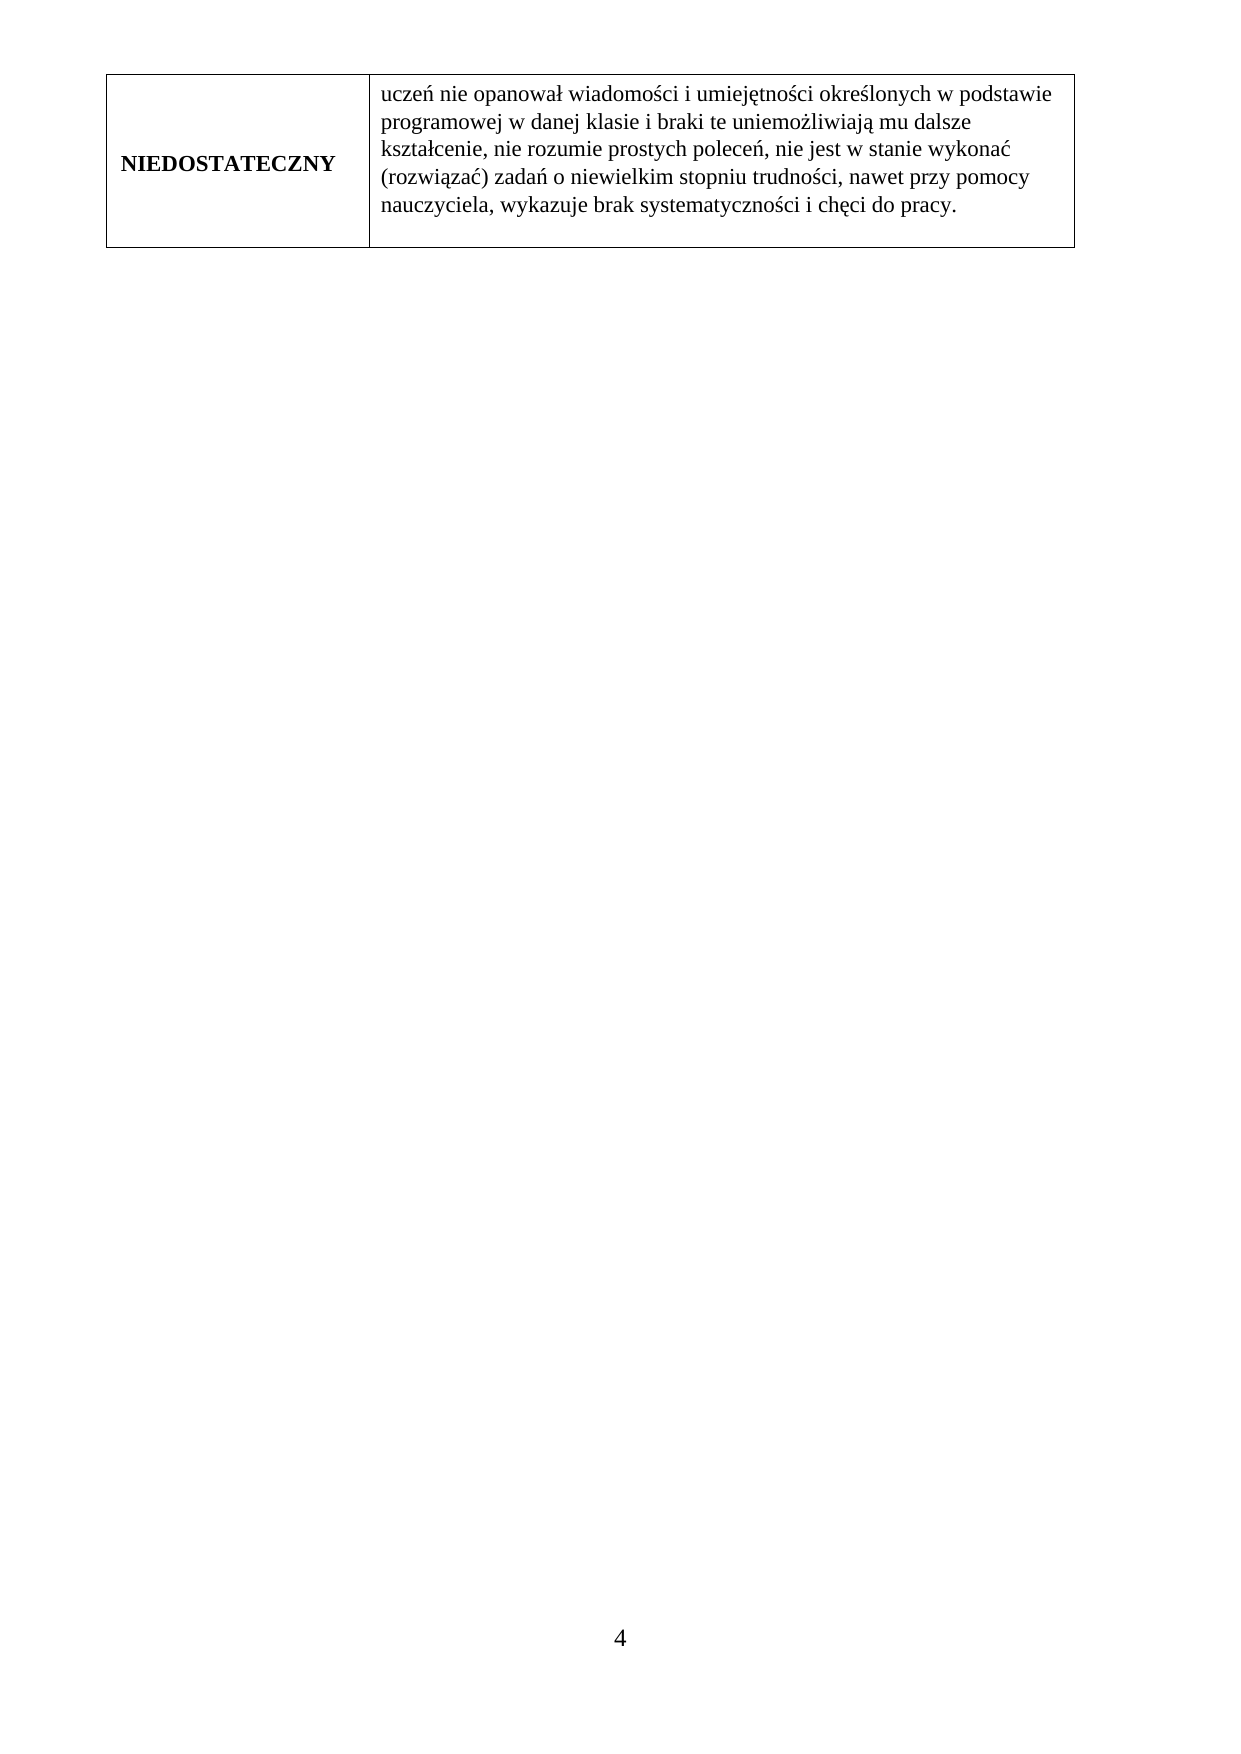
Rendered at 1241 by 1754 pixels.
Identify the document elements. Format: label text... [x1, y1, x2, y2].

table_cell NIEDOSTATECZNY [107, 75, 369, 247]
table_cell uczeń nie opanował wiadomości i umiejętności określonych w podstawie programowej w danej klasie i braki te uniemożliwiają mu dalsze kształcenie, nie rozumie prostych poleceń, nie jest w stanie wykonać (rozwiązać) zadań o niewielkim stopniu trudności, nawet przy pomocy nauczyciela, wykazuje brak systematyczności i chęci do pracy. [370, 75, 1074, 247]
